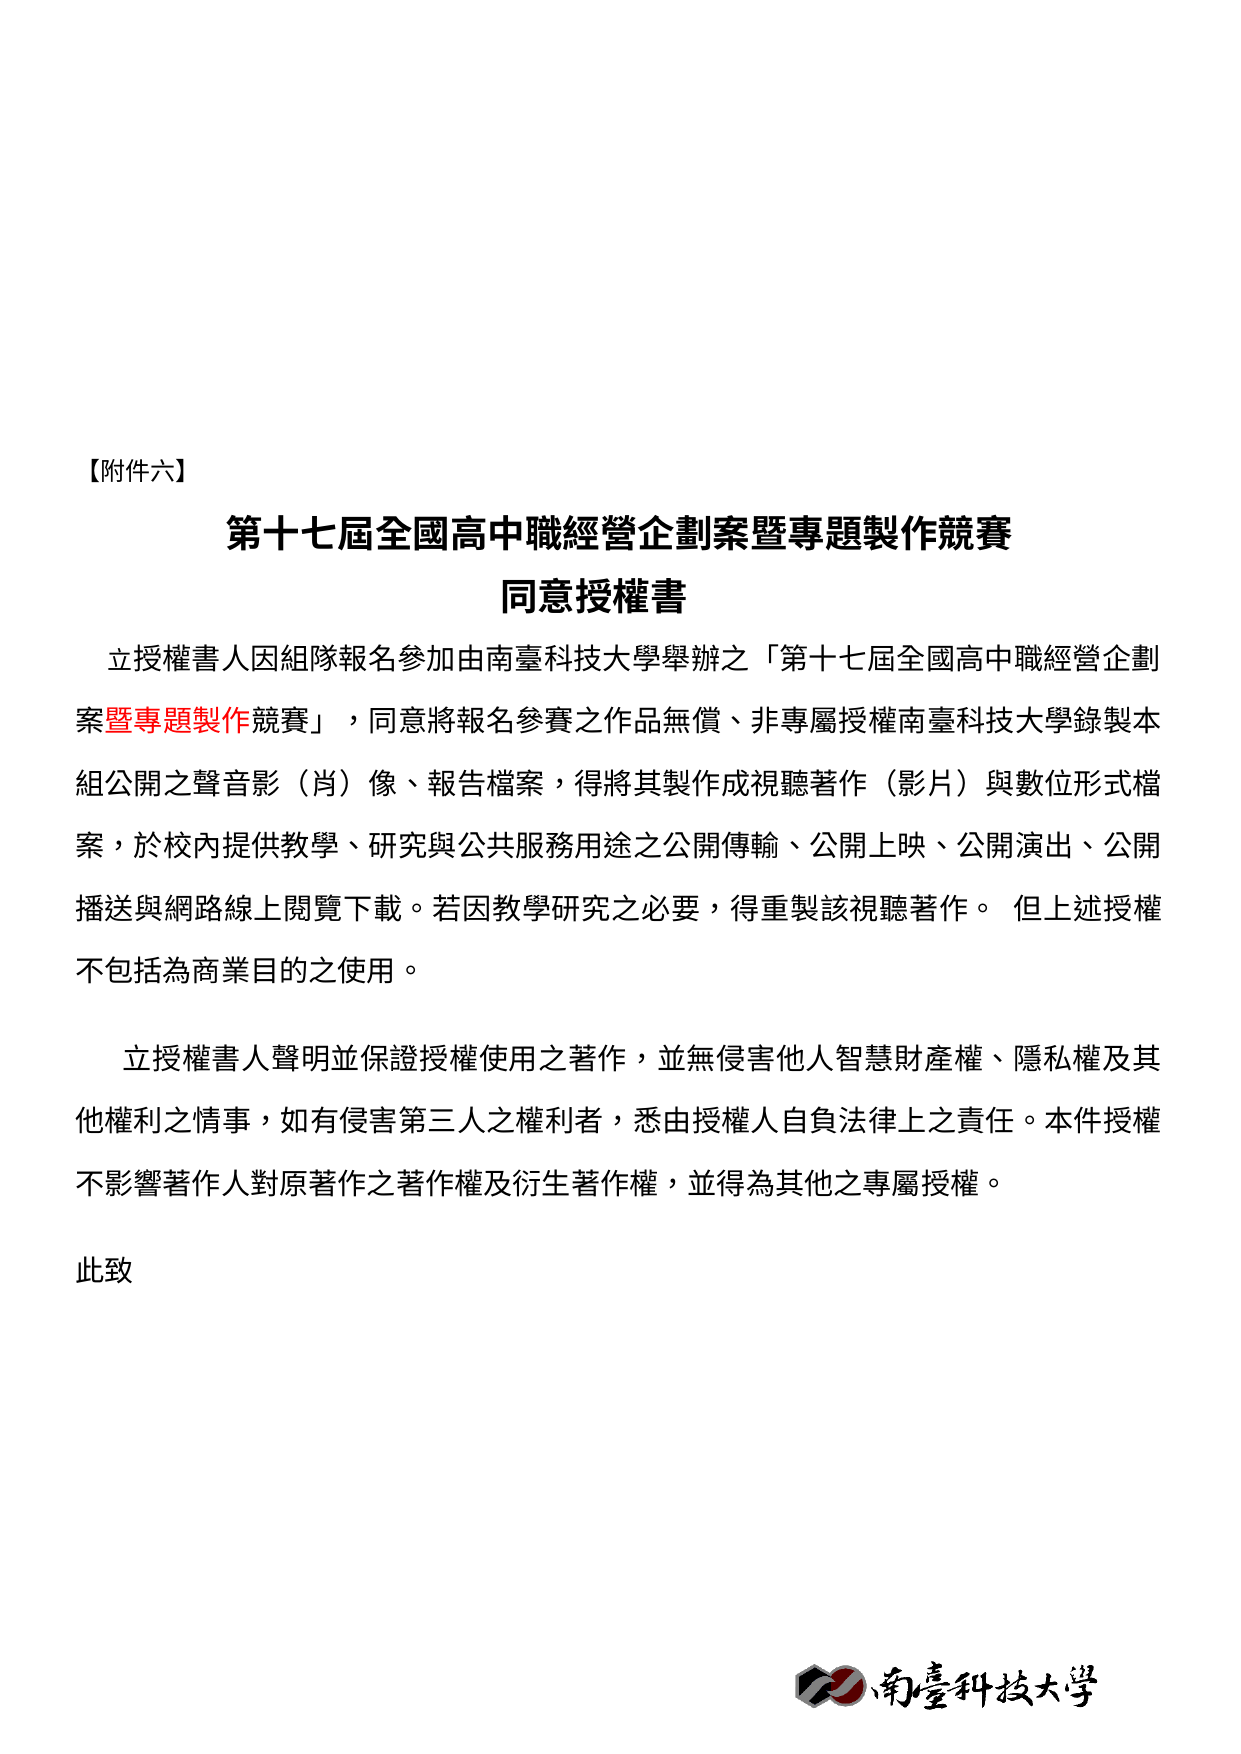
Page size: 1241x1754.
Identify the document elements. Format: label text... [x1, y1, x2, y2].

text 立授權書人因組隊報名參加由南臺科技大學舉辦之「第十七屆全國高中職經營企劃案暨專題製作競賽」，同意將報名參賽之作品無償、非專屬授權南臺科技大學錄製本組公開之聲音影（肖）像、報告檔案，得將其製作成視聽著作（影片）與數位形式檔案，於校內提供教學、研究與公共服務用途之公開傳輸、公開上映、公開演出、公開播送與網路線上閱覽下載。若因教學研究之必要，得重製該視聽著作。 但上述授權不包括為商業目的之使用。 [75, 615, 1162, 990]
text 此致 [75, 1227, 1065, 1290]
text 同意授權書 [75, 552, 1065, 615]
text 第十七屆全國高中職經營企劃案暨專題製作競賽 [75, 490, 1162, 552]
text 立授權書人聲明並保證授權使用之著作，並無侵害他人智慧財產權、隱私權及其他權利之情事，如有侵害第三人之權利者，悉由授權人自負法律上之責任。本件授權不影響著作人對原著作之著作權及衍生著作權，並得為其他之專屬授權。 [75, 1015, 1162, 1202]
text 【附件六】 [75, 427, 1165, 490]
